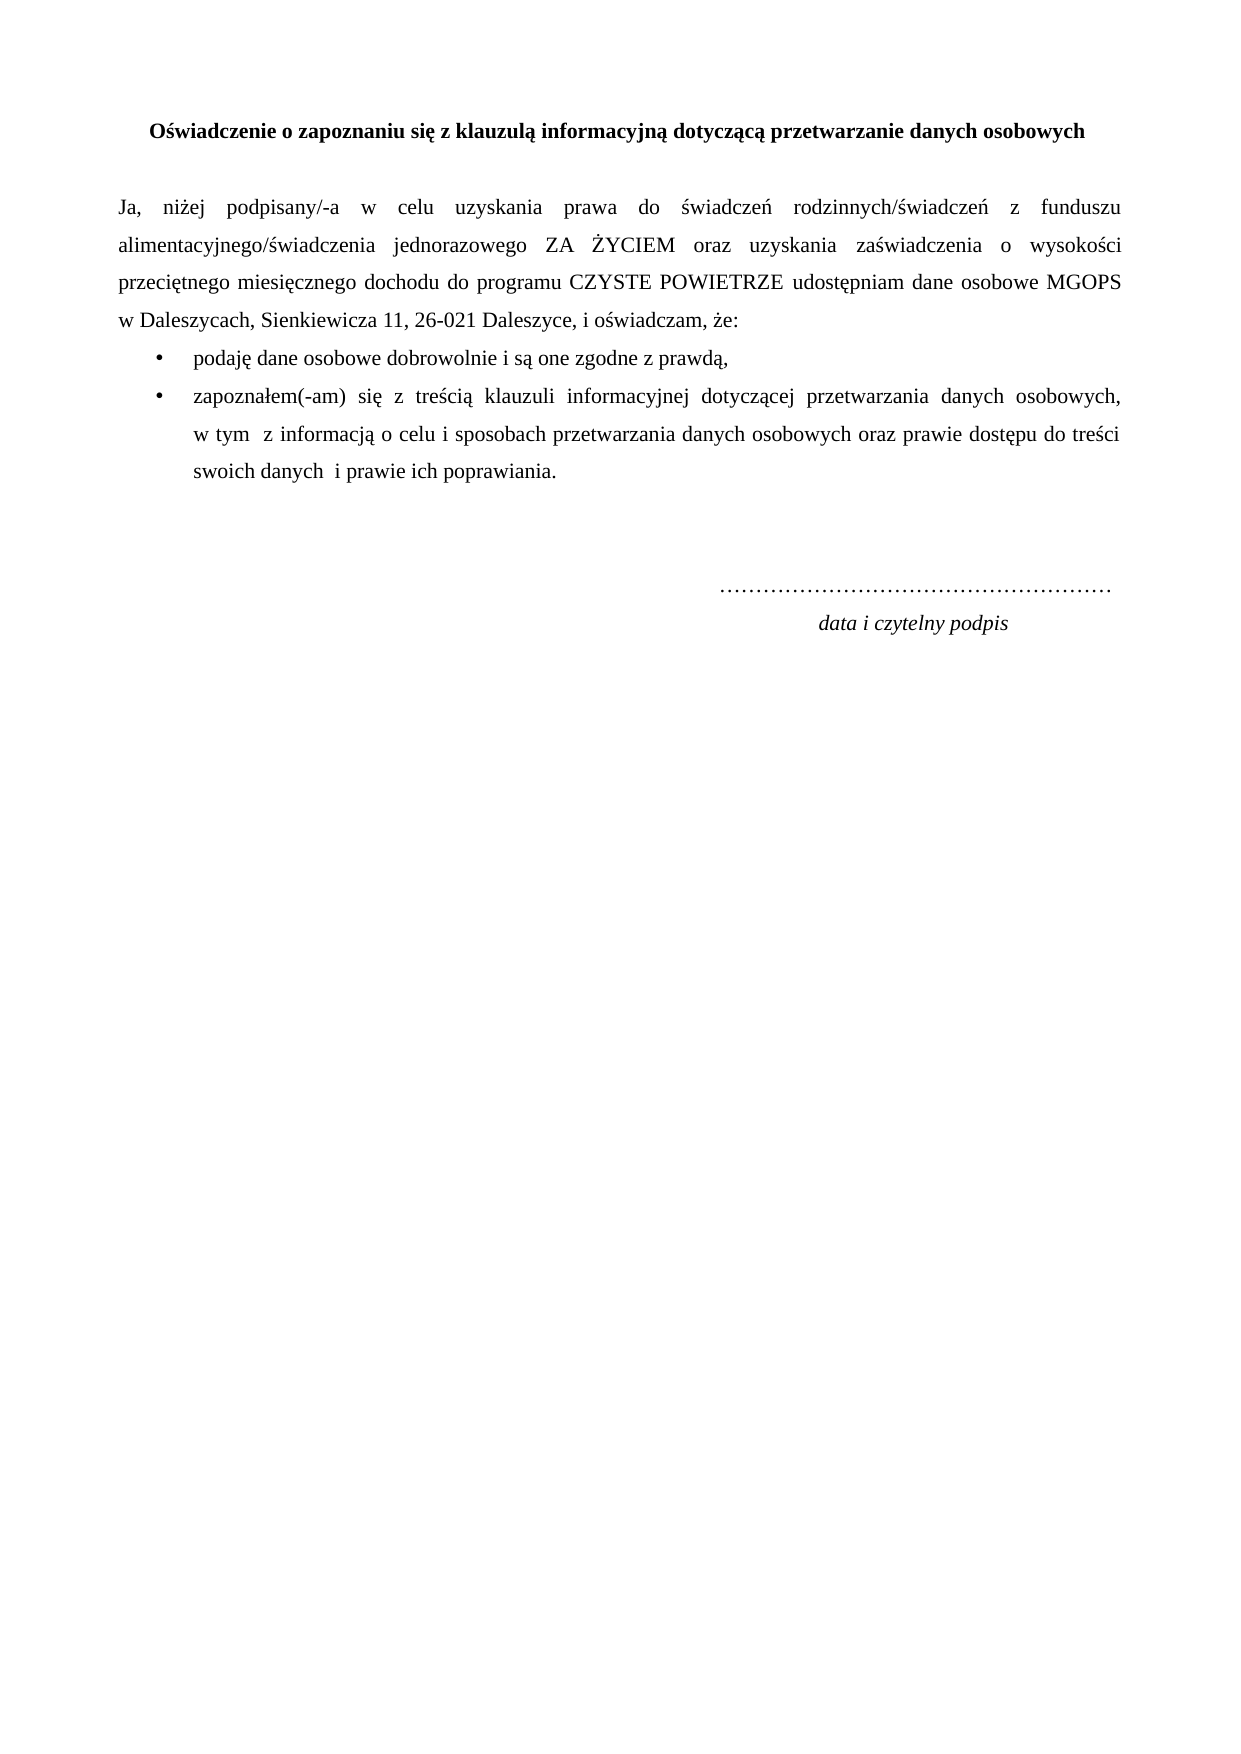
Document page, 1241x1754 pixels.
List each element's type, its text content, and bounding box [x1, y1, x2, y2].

text Ja, niżej podpisany/-a w celu uzyskania prawa do świadczeń rodzinnych/świadczeń z funduszu alimentacyjnego/świadczenia jednorazowego ZA ŻYCIEM oraz uzyskania zaświadczenia o wysokości przeciętnego miesięcznego dochodu do programu CZYSTE POWIETRZE udostępniam dane osobowe MGOPS w Daleszycach, Sienkiewicza 11, 26-021 Daleszyce, i oświadczam, że: [118, 194, 1122, 332]
list podaję dane osobowe dobrowolnie i są one zgodne z prawdą, [156, 345, 1122, 370]
text Oświadczenie o zapoznaniu się z klauzulą informacyjną dotyczącą przetwarzanie danych osobowych [118, 118, 1122, 143]
list zapoznałem(-am) się z treścią klauzuli informacyjnej dotyczącej przetwarzania danych osobowych, w tym z informacją o celu i sposobach przetwarzania danych osobowych oraz prawie dostępu do treści swoich danych i prawie ich poprawiania. [156, 383, 1122, 484]
text ……………………………………………… data i czytelny podpis [118, 572, 1122, 635]
